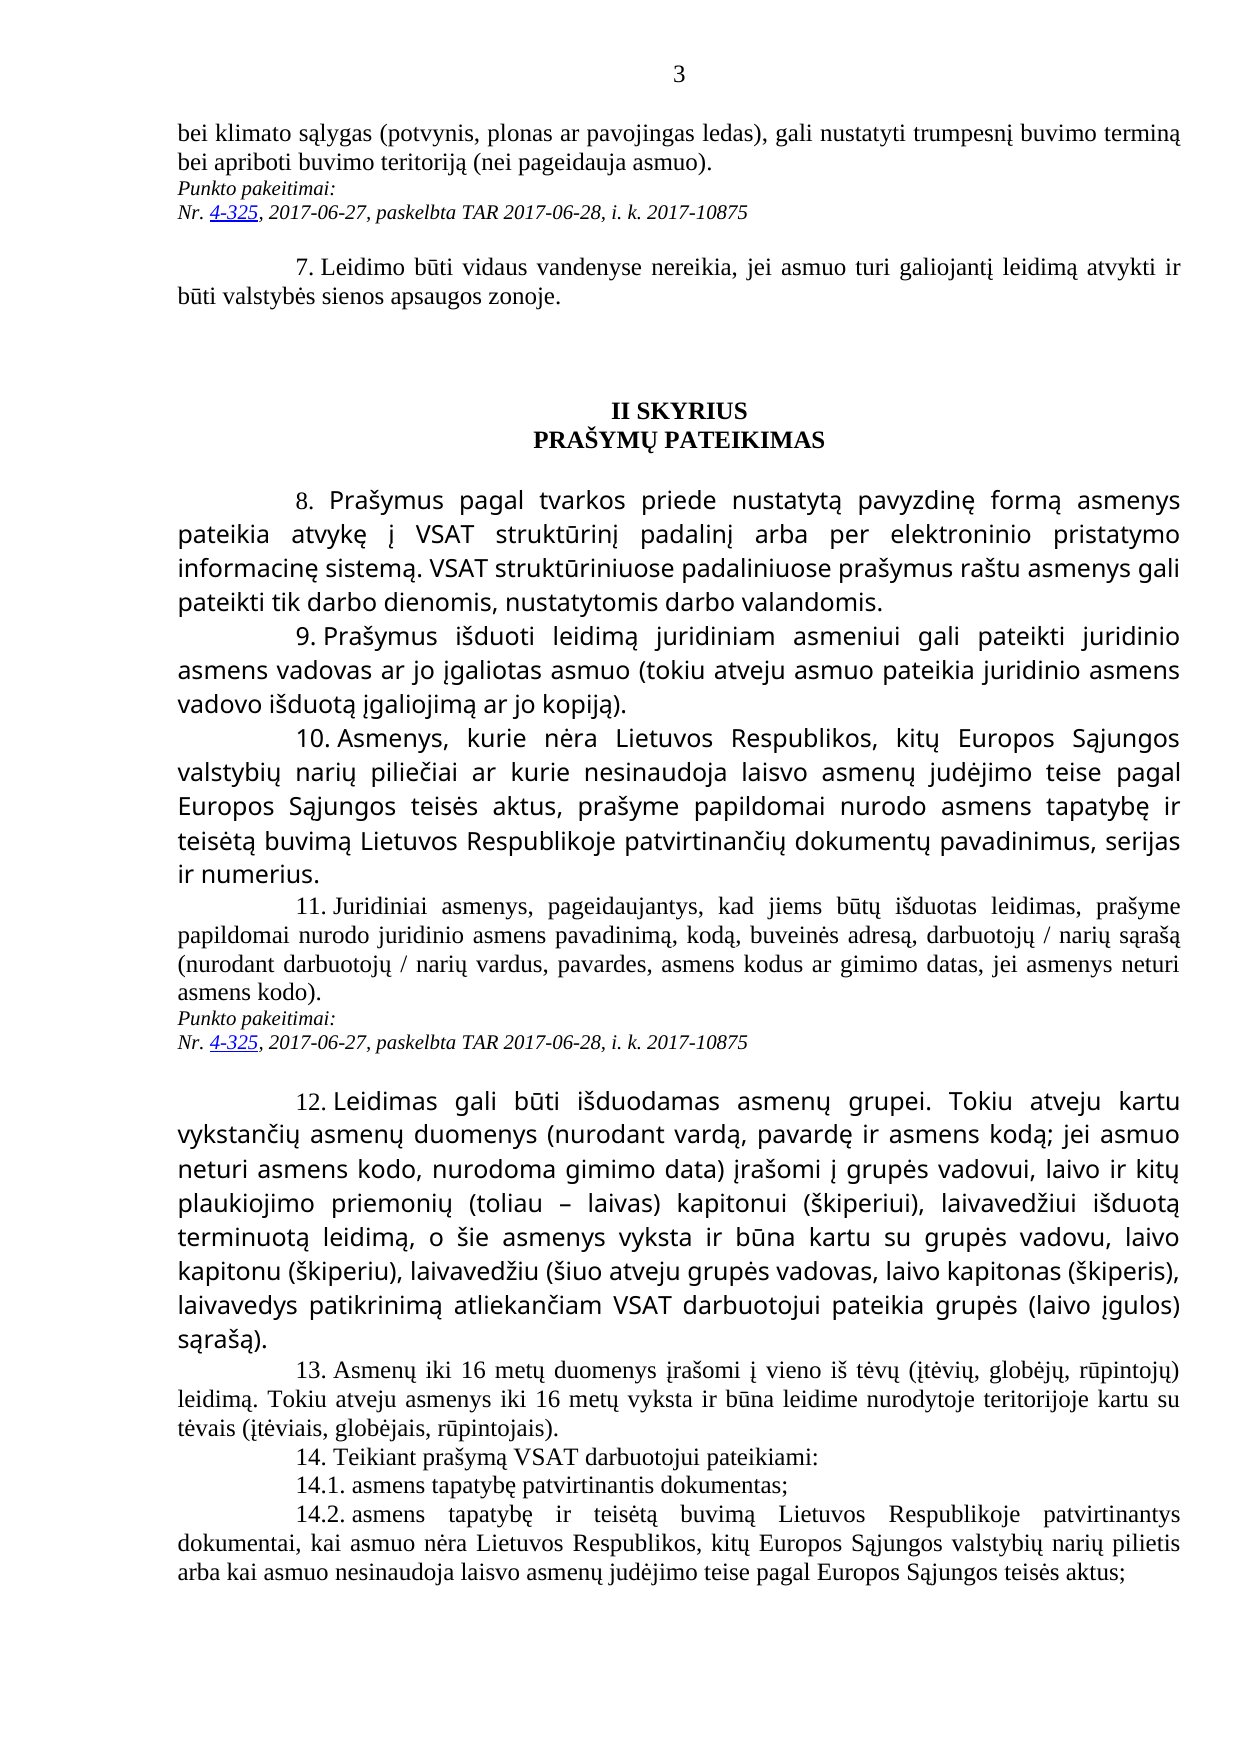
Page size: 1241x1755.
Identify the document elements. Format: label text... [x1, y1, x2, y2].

text 14.1. asmens tapatybę patvirtinantis dokumentas; [177, 1471, 1181, 1499]
text 8. Prašymus pagal tvarkos priede nustatytą pavyzdinę formą asmenys pateikia atvykę į VSAT struktūrinį padalinį arba per elektroninio pristatymo informacinę sistemą. VSAT struktūriniuose padaliniuose prašymus raštu asmenys gali pateikti tik darbo dienomis, nustatytomis darbo valandomis. [177, 482, 1181, 619]
text Nr. 4-325, 2017-06-27, paskelbta TAR 2017-06-28, i. k. 2017-10875 [177, 200, 1181, 224]
text 7. Leidimo būti vidaus vandenyse nereikia, jei asmuo turi galiojantį leidimą atvykti ir būti valstybės sienos apsaugos zonoje. [177, 252, 1181, 310]
text Prašymų pateikimas [177, 425, 1181, 454]
text 10. Asmenys, kurie nėra Lietuvos Respublikos, kitų Europos Sąjungos valstybių narių piliečiai ar kurie nesinaudoja laisvo asmenų judėjimo teise pagal Europos Sąjungos teisės aktus, prašyme papildomai nurodo asmens tapatybę ir teisėtą buvimą Lietuvos Respublikoje patvirtinančių dokumentų pavadinimus, serijas ir numerius. [177, 721, 1181, 891]
text Punkto pakeitimai: [177, 176, 1181, 200]
text Punkto pakeitimai: [177, 1006, 1181, 1030]
text II SKYRIUS [177, 396, 1181, 425]
text 12. Leidimas gali būti išduodamas asmenų grupei. Tokiu atveju kartu vykstančių asmenų duomenys (nurodant vardą, pavardę ir asmens kodą; jei asmuo neturi asmens kodo, nurodoma gimimo data) įrašomi į grupės vadovui, laivo ir kitų plaukiojimo priemonių (toliau – laivas) kapitonui (škiperiui), laivavedžiui išduotą terminuotą leidimą, o šie asmenys vyksta ir būna kartu su grupės vadovu, laivo kapitonu (škiperiu), laivavedžiu (šiuo atveju grupės vadovas, laivo kapitonas (škiperis), laivavedys patikrinimą atliekančiam VSAT darbuotojui pateikia grupės (laivo įgulos) sąrašą). [177, 1083, 1181, 1356]
text Nr. 4-325, 2017-06-27, paskelbta TAR 2017-06-28, i. k. 2017-10875 [177, 1030, 1181, 1054]
text 14. Teikiant prašymą VSAT darbuotojui pateikiami: [177, 1442, 1181, 1471]
text 9. Prašymus išduoti leidimą juridiniam asmeniui gali pateikti juridinio asmens vadovas ar jo įgaliotas asmuo (tokiu atveju asmuo pateikia juridinio asmens vadovo išduotą įgaliojimą ar jo kopiją). [177, 619, 1181, 721]
text 13. Asmenų iki 16 metų duomenys įrašomi į vieno iš tėvų (įtėvių, globėjų, rūpintojų) leidimą. Tokiu atveju asmenys iki 16 metų vyksta ir būna leidime nurodytoje teritorijoje kartu su tėvais (įtėviais, globėjais, rūpintojais). [177, 1356, 1181, 1442]
text 11. Juridiniai asmenys, pageidaujantys, kad jiems būtų išduotas leidimas, prašyme papildomai nurodo juridinio asmens pavadinimą, kodą, buveinės adresą, darbuotojų / narių sąrašą (nurodant darbuotojų / narių vardus, pavardes, asmens kodus ar gimimo datas, jei asmenys neturi asmens kodo). [177, 891, 1181, 1006]
text 14.2. asmens tapatybę ir teisėtą buvimą Lietuvos Respublikoje patvirtinantys dokumentai, kai asmuo nėra Lietuvos Respublikos, kitų Europos Sąjungos valstybių narių pilietis arba kai asmuo nesinaudoja laisvo asmenų judėjimo teise pagal Europos Sąjungos teisės aktus; [177, 1499, 1181, 1586]
text bei klimato sąlygas (potvynis, plonas ar pavojingas ledas), gali nustatyti trumpesnį buvimo terminą bei apriboti buvimo teritoriją (nei pageidauja asmuo). [177, 118, 1181, 176]
